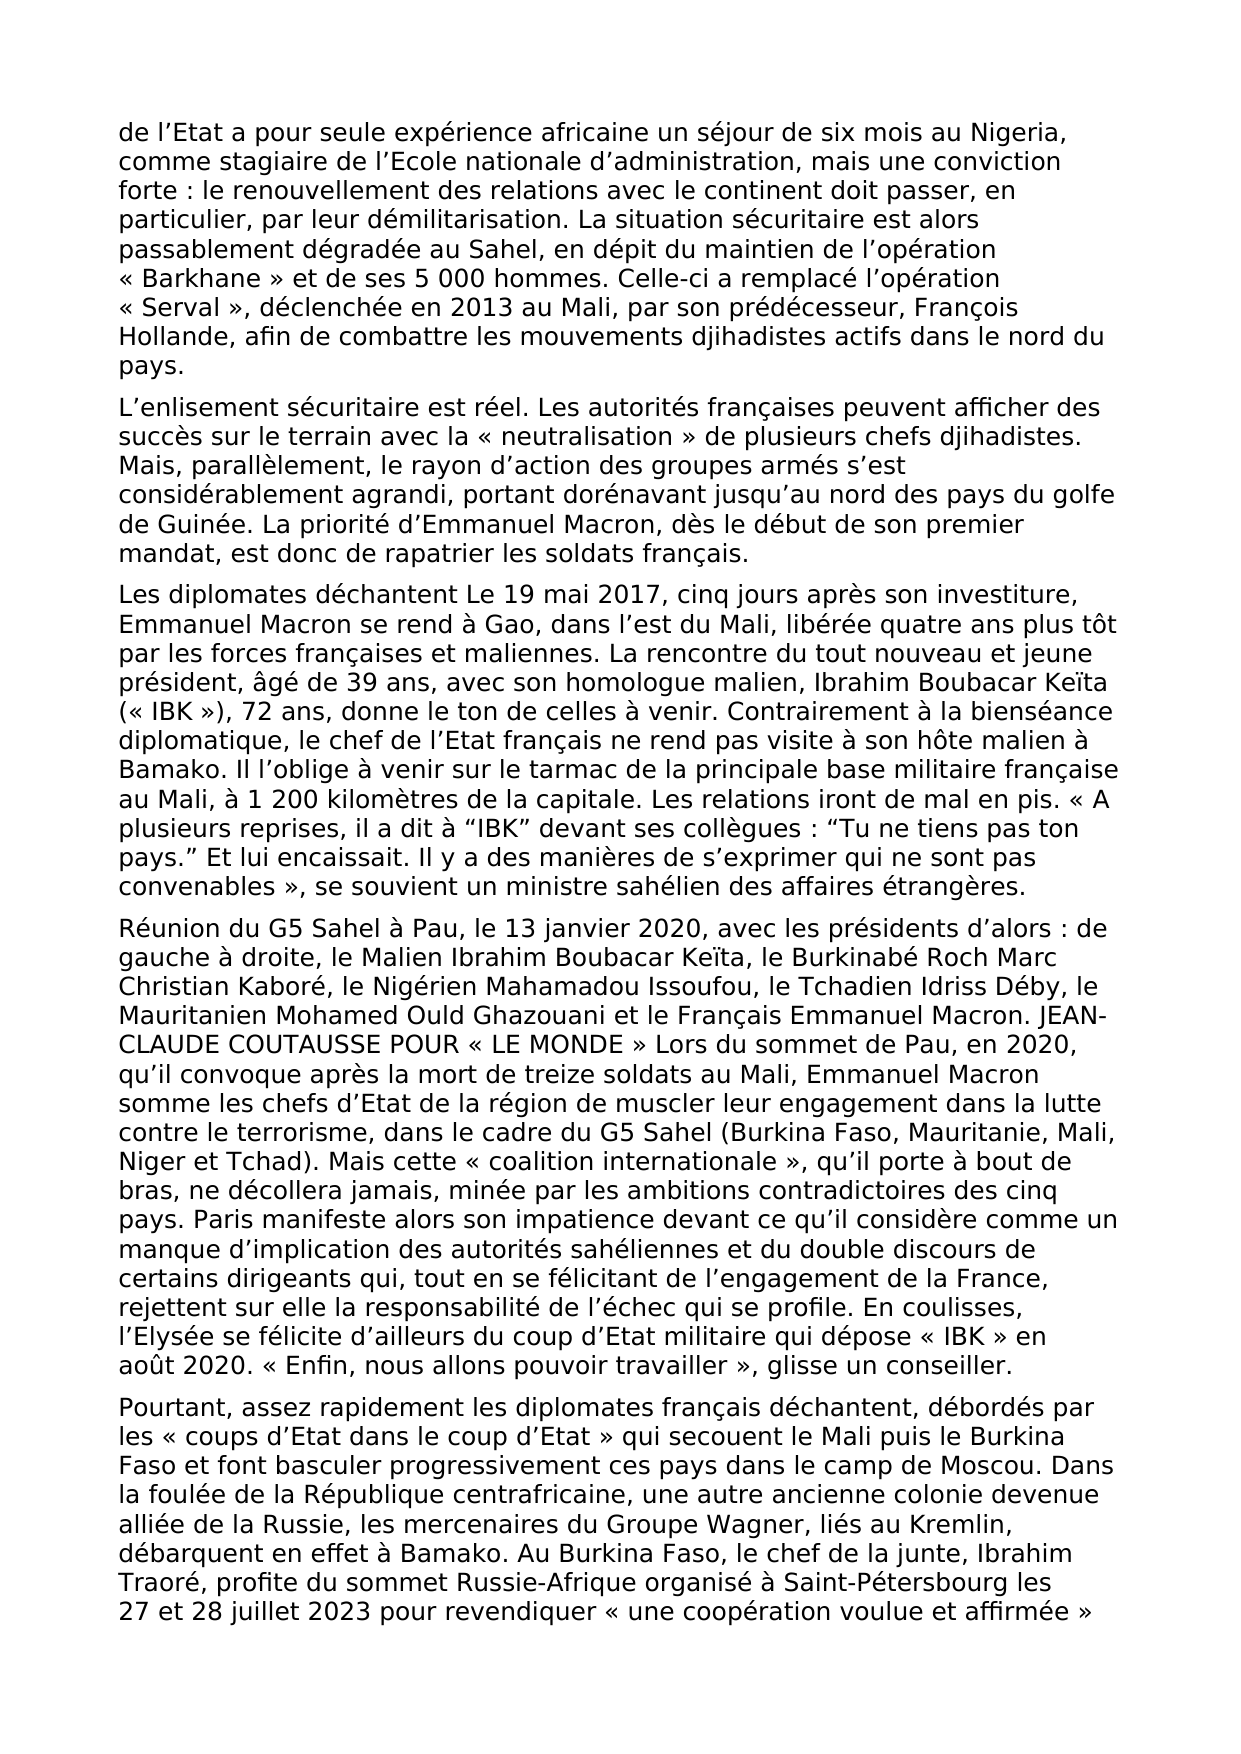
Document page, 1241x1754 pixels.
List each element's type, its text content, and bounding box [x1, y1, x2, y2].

text Pourtant, assez rapidement les diplomates français déchantent, débordés par les « coups d’Etat dans le coup d’Etat » qui secouent le Mali puis le Burkina Faso et font basculer progressivement ces pays dans le camp de Moscou. Dans la foulée de la République centrafricaine, une autre ancienne colonie devenue alliée de la Russie, les mercenaires du Groupe Wagner, liés au Kremlin, débarquent en effet à Bamako. Au Burkina Faso, le chef de la junte, Ibrahim Traoré, profite du sommet Russie-Afrique organisé à Saint-Pétersbourg les 27 et 28 juillet 2023 pour revendiquer « une coopération voulue et affirmée » [118, 1393, 1122, 1626]
text Réunion du G5 Sahel à Pau, le 13 janvier 2020, avec les présidents d’alors : de gauche à droite, le Malien Ibrahim Boubacar Keïta, le Burkinabé Roch Marc Christian Kaboré, le Nigérien Mahamadou Issoufou, le Tchadien Idriss Déby, le Mauritanien Mohamed Ould Ghazouani et le Français Emmanuel Macron. JEAN-CLAUDE COUTAUSSE POUR « LE MONDE » Lors du sommet de Pau, en 2020, qu’il convoque après la mort de treize soldats au Mali, Emmanuel Macron somme les chefs d’Etat de la région de muscler leur engagement dans la lutte contre le terrorisme, dans le cadre du G5 Sahel (Burkina Faso, Mauritanie, Mali, Niger et Tchad). Mais cette « coalition internationale », qu’il porte à bout de bras, ne décollera jamais, minée par les ambitions contradictoires des cinq pays. Paris manifeste alors son impatience devant ce qu’il considère comme un manque d’implication des autorités sahéliennes et du double discours de certains dirigeants qui, tout en se félicitant de l’engagement de la France, rejettent sur elle la responsabilité de l’échec qui se profile. En coulisses, l’Elysée se félicite d’ailleurs du coup d’Etat militaire qui dépose « IBK » en août 2020. « Enfin, nous allons pouvoir travailler », glisse un conseiller. [118, 914, 1122, 1381]
text de l’Etat a pour seule expérience africaine un séjour de six mois au Nigeria, comme stagiaire de l’Ecole nationale d’administration, mais une conviction forte : le renouvellement des relations avec le continent doit passer, en particulier, par leur démilitarisation. La situation sécuritaire est alors passablement dégradée au Sahel, en dépit du maintien de l’opération « Barkhane » et de ses 5 000 hommes. Celle-ci a remplacé l’opération « Serval », déclenchée en 2013 au Mali, par son prédécesseur, François Hollande, afin de combattre les mouvements djihadistes actifs dans le nord du pays. [118, 118, 1122, 381]
text Les diplomates déchantent Le 19 mai 2017, cinq jours après son investiture, Emmanuel Macron se rend à Gao, dans l’est du Mali, libérée quatre ans plus tôt par les forces françaises et maliennes. La rencontre du tout nouveau et jeune président, âgé de 39 ans, avec son homologue malien, Ibrahim Boubacar Keïta (« IBK »), 72 ans, donne le ton de celles à venir. Contrairement à la bienséance diplomatique, le chef de l’Etat français ne rend pas visite à son hôte malien à Bamako. Il l’oblige à venir sur le tarmac de la principale base militaire française au Mali, à 1 200 kilomètres de la capitale. Les relations iront de mal en pis. « A plusieurs reprises, il a dit à “IBK” devant ses collègues : “Tu ne tiens pas ton pays.” Et lui encaissait. Il y a des manières de s’exprimer qui ne sont pas convenables », se souvient un ministre sahélien des affaires étrangères. [118, 581, 1122, 901]
text L’enlisement sécuritaire est réel. Les autorités françaises peuvent afficher des succès sur le terrain avec la « neutralisation » de plusieurs chefs djihadistes. Mais, parallèlement, le rayon d’action des groupes armés s’est considérablement agrandi, portant dorénavant jusqu’au nord des pays du golfe de Guinée. La priorité d’Emmanuel Macron, dès le début de son premier mandat, est donc de rapatrier les soldats français. [118, 393, 1122, 568]
